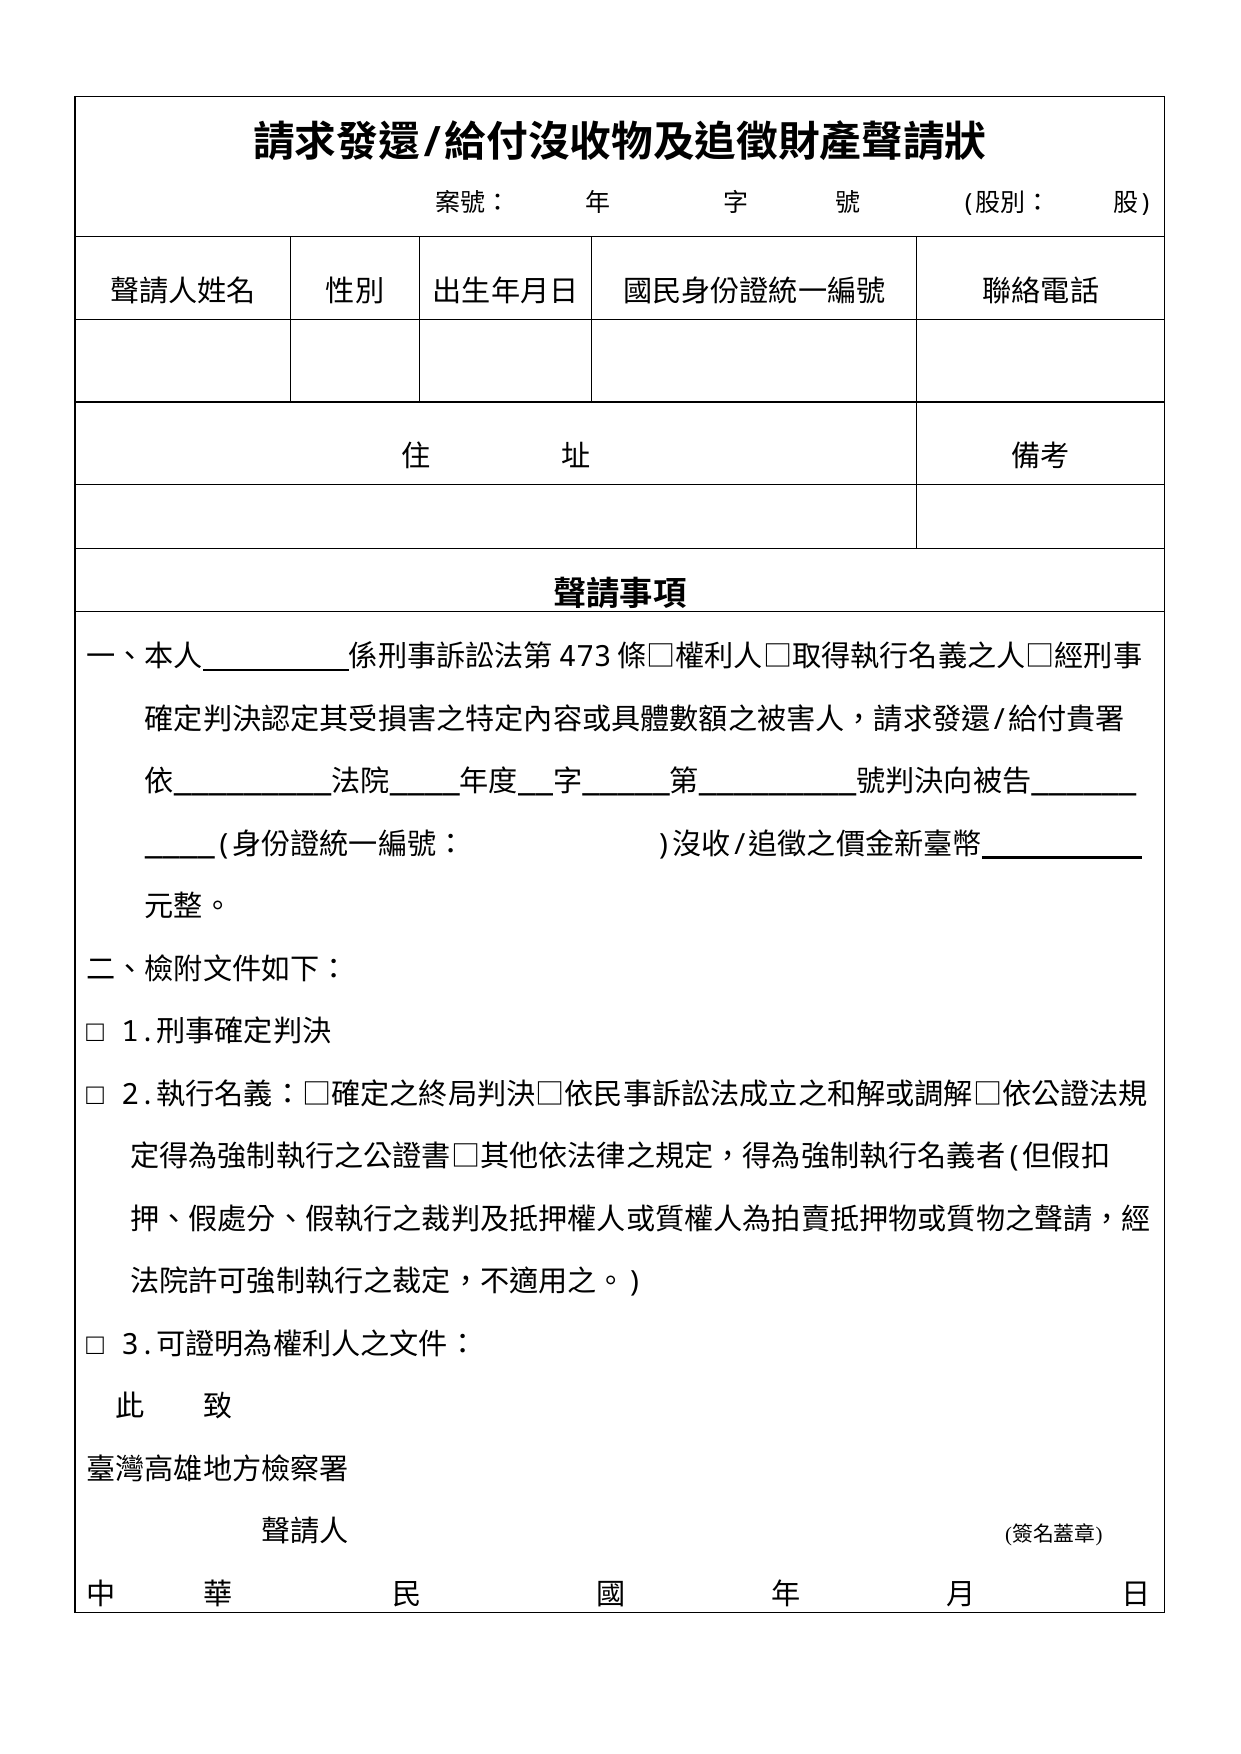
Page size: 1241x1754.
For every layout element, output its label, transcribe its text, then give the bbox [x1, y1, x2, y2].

table_cell [592, 320, 916, 401]
table_cell 性別 [291, 237, 419, 319]
table_cell 出生年月日 [420, 237, 591, 319]
table_cell [76, 320, 290, 401]
table_cell 聲請人姓名 [76, 237, 290, 319]
table_cell 國民身份證統一編號 [592, 237, 916, 319]
table_cell 聯絡電話 [917, 237, 1164, 319]
table_cell [917, 320, 1164, 401]
table_cell 一、本人 係刑事訴訟法第473條□權利人□取得執行名義之人□經刑事確定判決認定其受損害之特定內容或具體數額之被害人，請求發還/給付貴署依_________法院____年度__字_____第_________號判決向被告__________(身份證統一編號： )沒收/追徵之價金新臺幣 元整。 二、檢附文件如下： □ 1.刑事確定判決 □ 2.執行名義：□確定之終局判決□依民事訴訟法成立之和解或調解□依公證法規定得為強制執行之公證書□其他依法律之規定，得為強制執行名義者(但假扣押、假處分、假執行之裁判及抵押權人或質權人為拍賣抵押物或質物之聲請，經法院許可強制執行之裁定，不適用之。) □ 3.可證明為權利人之文件： 此 致 臺灣高雄地方檢察署 聲請人 (簽名蓋章) 中 華 民 國 年 月 日 [76, 612, 1164, 1612]
table_header 請求發還/給付沒收物及追徵財產聲請狀 案號： 年 字 號 (股別： 股) [76, 97, 1164, 236]
table_cell [76, 485, 916, 548]
table_cell 聲請事項 [76, 549, 1164, 611]
table_cell [291, 320, 419, 401]
table_cell [420, 320, 591, 401]
table_cell [917, 485, 1164, 548]
table_cell 住 址 [76, 403, 916, 484]
table_cell 備考 [917, 403, 1164, 484]
